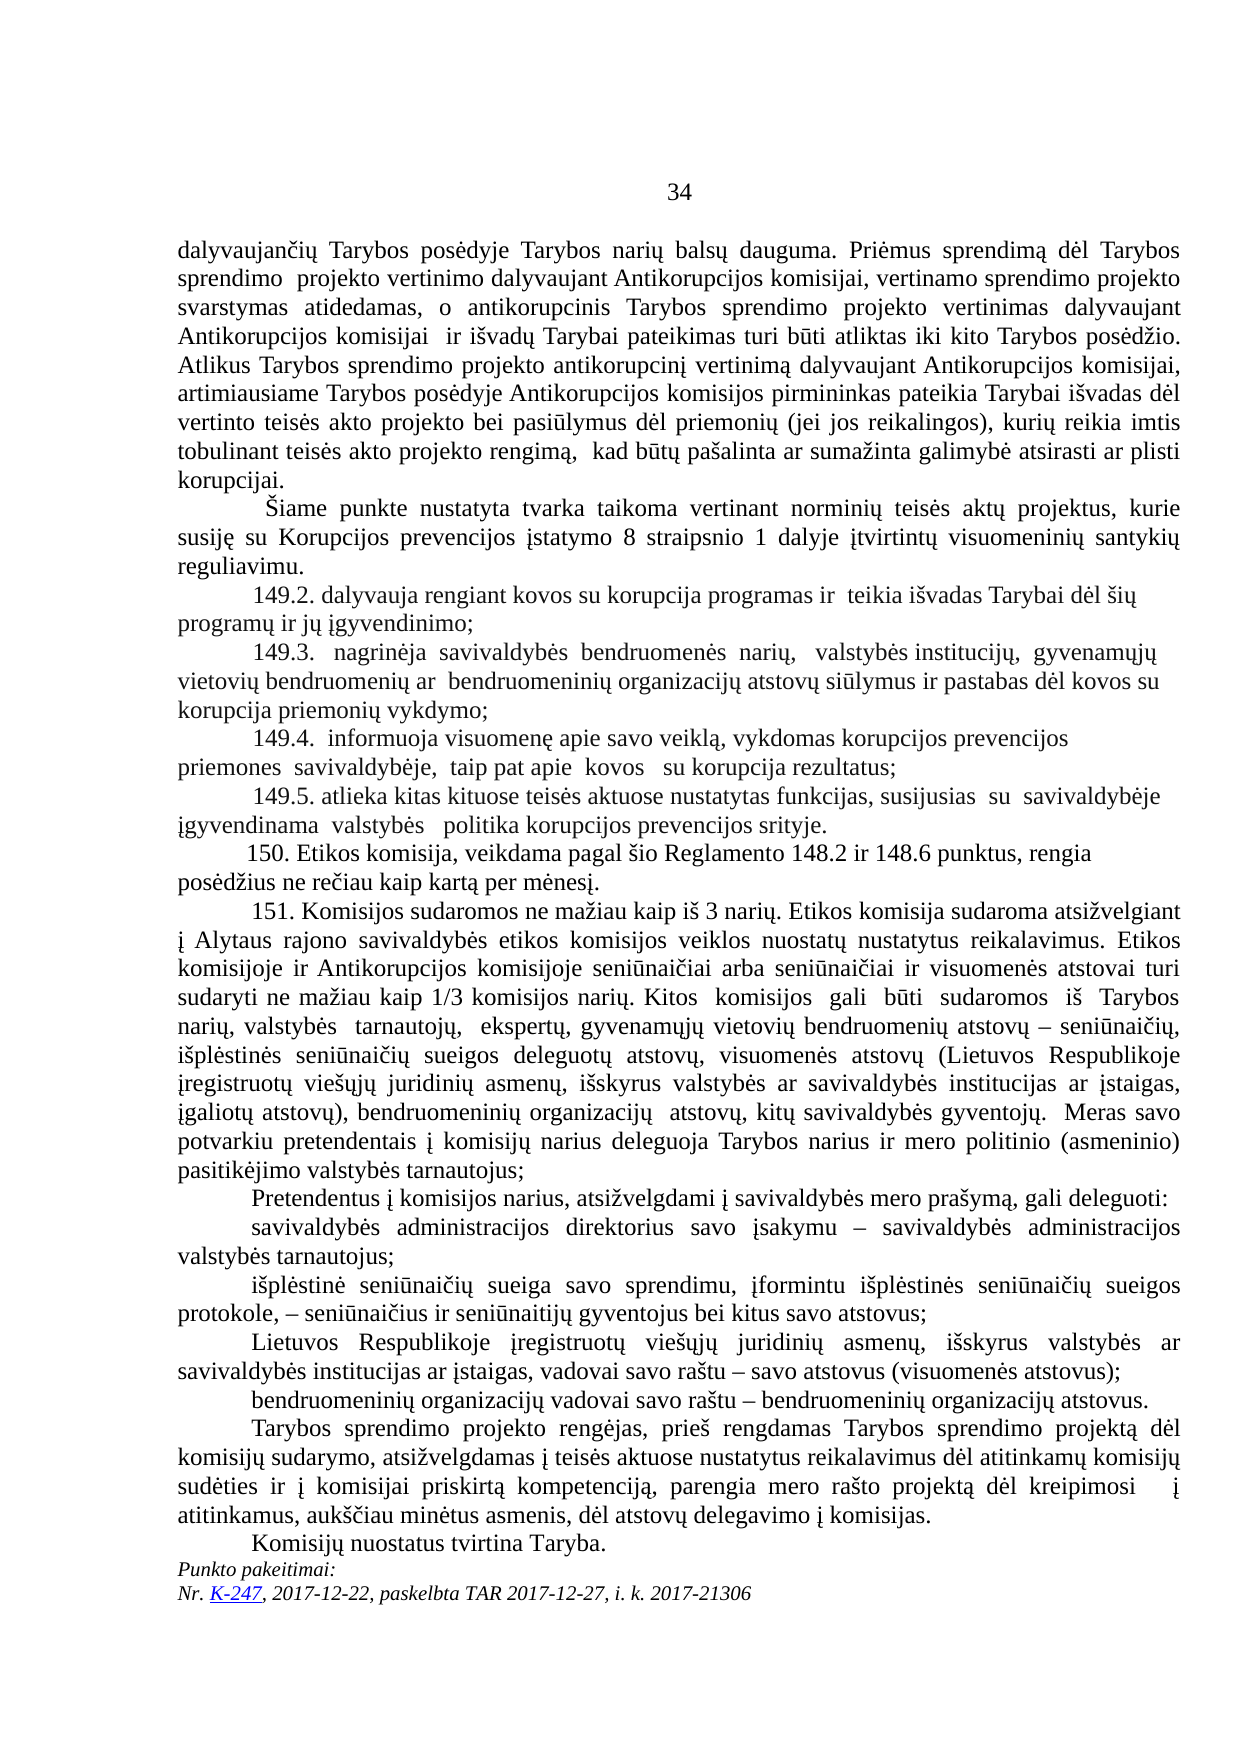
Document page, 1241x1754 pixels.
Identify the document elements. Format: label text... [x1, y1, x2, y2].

text savivaldybės administracijos direktorius savo įsakymu – savivaldybės administracijos valstybės tarnautojus; [177, 1212, 1181, 1270]
text 149.3. nagrinėja savivaldybės bendruomenės narių, valstybės institucijų, gyvenamųjų vietovių bendruomenių ar bendruomeninių organizacijų atstovų siūlymus ir pastabas dėl kovos su korupcija priemonių vykdymo; [177, 637, 1181, 723]
text bendruomeninių organizacijų vadovai savo raštu – bendruomeninių organizacijų atstovus. [177, 1385, 1181, 1413]
text 149.5. atlieka kitas kituose teisės aktuose nustatytas funkcijas, susijusias su savivaldybėje įgyvendinama valstybės politika korupcijos prevencijos srityje. [177, 781, 1181, 838]
text Tarybos sprendimo projekto rengėjas, prieš rengdamas Tarybos sprendimo projektą dėl komisijų sudarymo, atsižvelgdamas į teisės aktuose nustatytus reikalavimus dėl atitinkamų komisijų sudėties ir į komisijai priskirtą kompetenciją, parengia mero rašto projektą dėl kreipimosi į atitinkamus, aukščiau minėtus asmenis, dėl atstovų delegavimo į komisijas. [177, 1413, 1181, 1528]
text Komisijų nuostatus tvirtina Taryba. [177, 1528, 1181, 1557]
text Pretendentus į komisijos narius, atsižvelgdami į savivaldybės mero prašymą, gali deleguoti: [177, 1183, 1181, 1212]
text išplėstinė seniūnaičių sueiga savo sprendimu, įformintu išplėstinės seniūnaičių sueigos protokole, – seniūnaičius ir seniūnaitijų gyventojus bei kitus savo atstovus; [177, 1270, 1181, 1327]
text Punkto pakeitimai: [177, 1557, 1181, 1581]
text 150. Etikos komisija, veikdama pagal šio Reglamento 148.2 ir 148.6 punktus, rengia posėdžius ne rečiau kaip kartą per mėnesį. [177, 838, 1181, 896]
text 149.4. informuoja visuomenę apie savo veiklą, vykdomas korupcijos prevencijos priemones savivaldybėje, taip pat apie kovos su korupcija rezultatus; [177, 723, 1181, 781]
text 149.2. dalyvauja rengiant kovos su korupcija programas ir teikia išvadas Tarybai dėl šių programų ir jų įgyvendinimo; [177, 580, 1181, 637]
text 151. Komisijos sudaromos ne mažiau kaip iš 3 narių. Etikos komisija sudaroma atsižvelgiant į Alytaus rajono savivaldybės etikos komisijos veiklos nuostatų nustatytus reikalavimus. Etikos komisijoje ir Antikorupcijos komisijoje seniūnaičiai arba seniūnaičiai ir visuomenės atstovai turi sudaryti ne mažiau kaip 1/3 komisijos narių. Kitos komisijos gali būti sudaromos iš Tarybos narių, valstybės tarnautojų, ekspertų, gyvenamųjų vietovių bendruomenių atstovų – seniūnaičių, išplėstinės seniūnaičių sueigos deleguotų atstovų, visuomenės atstovų (Lietuvos Respublikoje įregistruotų viešųjų juridinių asmenų, išskyrus valstybės ar savivaldybės institucijas ar įstaigas, įgaliotų atstovų), bendruomeninių organizacijų atstovų, kitų savivaldybės gyventojų. Meras savo potvarkiu pretendentais į komisijų narius deleguoja Tarybos narius ir mero politinio (asmeninio) pasitikėjimo valstybės tarnautojus; [177, 896, 1181, 1183]
text Lietuvos Respublikoje įregistruotų viešųjų juridinių asmenų, išskyrus valstybės ar savivaldybės institucijas ar įstaigas, vadovai savo raštu – savo atstovus (visuomenės atstovus); [177, 1327, 1181, 1385]
text dalyvaujančių Tarybos posėdyje Tarybos narių balsų dauguma. Priėmus sprendimą dėl Tarybos sprendimo projekto vertinimo dalyvaujant Antikorupcijos komisijai, vertinamo sprendimo projekto svarstymas atidedamas, o antikorupcinis Tarybos sprendimo projekto vertinimas dalyvaujant Antikorupcijos komisijai ir išvadų Tarybai pateikimas turi būti atliktas iki kito Tarybos posėdžio. Atlikus Tarybos sprendimo projekto antikorupcinį vertinimą dalyvaujant Antikorupcijos komisijai, artimiausiame Tarybos posėdyje Antikorupcijos komisijos pirmininkas pateikia Tarybai išvadas dėl vertinto teisės akto projekto bei pasiūlymus dėl priemonių (jei jos reikalingos), kurių reikia imtis tobulinant teisės akto projekto rengimą, kad būtų pašalinta ar sumažinta galimybė atsirasti ar plisti korupcijai. [177, 235, 1181, 493]
text Nr. K-247, 2017-12-22, paskelbta TAR 2017-12-27, i. k. 2017-21306 [177, 1581, 1181, 1605]
text Šiame punkte nustatyta tvarka taikoma vertinant norminių teisės aktų projektus, kurie susiję su Korupcijos prevencijos įstatymo 8 straipsnio 1 dalyje įtvirtintų visuomeninių santykių reguliavimu. [177, 493, 1181, 580]
